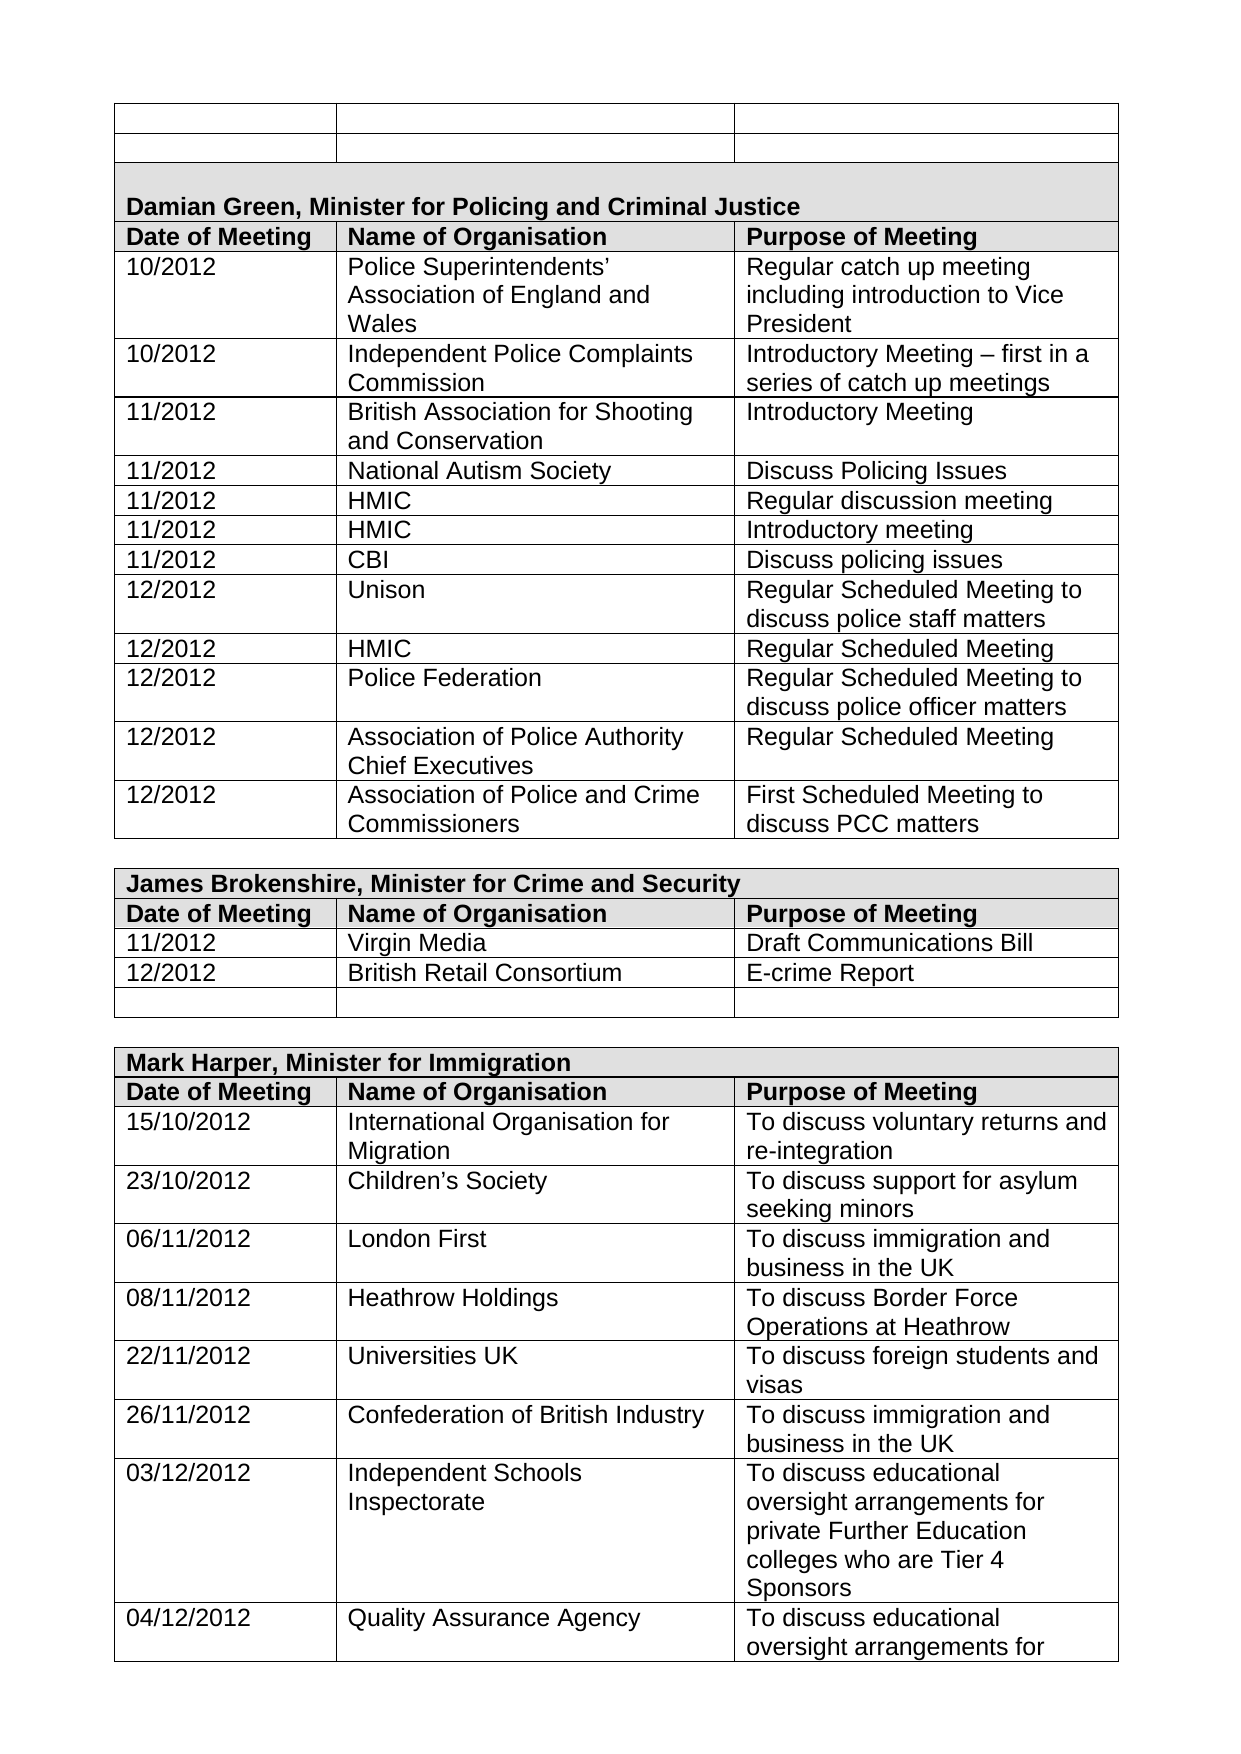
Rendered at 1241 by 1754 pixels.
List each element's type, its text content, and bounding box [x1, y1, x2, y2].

table_cell 11/2012 [115, 486, 336, 514]
table_cell 26/11/2012 [115, 1400, 336, 1457]
table_cell 12/2012 [115, 575, 336, 633]
table_cell [115, 134, 336, 162]
table_cell HMIC [337, 634, 734, 662]
table_cell Purpose of Meeting [735, 899, 1118, 927]
table_cell [115, 104, 336, 132]
table_cell HMIC [337, 516, 734, 544]
table_cell Association of Police Authority Chief Executives [337, 722, 734, 779]
table_cell 06/11/2012 [115, 1224, 336, 1282]
table_cell First Scheduled Meeting to discuss PCC matters [735, 781, 1118, 838]
table_cell Introductory Meeting – first in a series of catch up meetings [735, 339, 1118, 396]
table_cell To discuss voluntary returns and re-integration [735, 1107, 1118, 1165]
table_cell Children’s Society [337, 1166, 734, 1223]
table_cell National Autism Society [337, 456, 734, 485]
table_cell Police Superintendents’ Association of England and Wales [337, 252, 734, 338]
table_cell Regular Scheduled Meeting to discuss police officer matters [735, 664, 1118, 721]
table_cell 11/2012 [115, 929, 336, 957]
table_cell Independent Police Complaints Commission [337, 339, 734, 396]
table_cell To discuss immigration and business in the UK [735, 1224, 1118, 1282]
table_cell 11/2012 [115, 398, 336, 455]
table_header Mark Harper, Minister for Immigration [115, 1048, 1118, 1076]
table_cell Purpose of Meeting [735, 1078, 1118, 1106]
table_cell Date of Meeting [115, 899, 336, 927]
table_cell Name of Organisation [337, 1078, 734, 1106]
table_cell Purpose of Meeting [735, 222, 1118, 251]
table_cell Discuss Policing Issues [735, 456, 1118, 485]
table_cell [337, 134, 734, 162]
table_cell 22/11/2012 [115, 1341, 336, 1399]
table_cell Quality Assurance Agency [337, 1603, 734, 1661]
table_cell To discuss foreign students and visas [735, 1341, 1118, 1399]
table_cell British Association for Shooting and Conservation [337, 398, 734, 455]
table_cell To discuss educational oversight arrangements for [735, 1603, 1118, 1661]
table_cell Date of Meeting [115, 222, 336, 251]
table_cell Heathrow Holdings [337, 1283, 734, 1340]
table_cell 12/2012 [115, 958, 336, 987]
table_cell International Organisation for Migration [337, 1107, 734, 1165]
table_cell Virgin Media [337, 929, 734, 957]
table_cell To discuss immigration and business in the UK [735, 1400, 1118, 1457]
table_cell 04/12/2012 [115, 1603, 336, 1661]
table_cell Discuss policing issues [735, 545, 1118, 574]
table_cell 10/2012 [115, 252, 336, 338]
table_cell Regular Scheduled Meeting to discuss police staff matters [735, 575, 1118, 633]
table_cell Regular Scheduled Meeting [735, 634, 1118, 662]
table_cell 23/10/2012 [115, 1166, 336, 1223]
table_cell CBI [337, 545, 734, 574]
table_header James Brokenshire, Minister for Crime and Security [115, 869, 1118, 898]
table_cell [735, 134, 1118, 162]
table_cell 11/2012 [115, 545, 336, 574]
table_cell 11/2012 [115, 516, 336, 544]
table_cell Unison [337, 575, 734, 633]
table_cell [735, 988, 1118, 1017]
table_cell To discuss Border Force Operations at Heathrow [735, 1283, 1118, 1340]
table_cell Association of Police and Crime Commissioners [337, 781, 734, 838]
table_cell British Retail Consortium [337, 958, 734, 987]
table_cell 10/2012 [115, 339, 336, 396]
table_cell 03/12/2012 [115, 1459, 336, 1602]
table_cell Introductory meeting [735, 516, 1118, 544]
table_cell To discuss support for asylum seeking minors [735, 1166, 1118, 1223]
table_cell Name of Organisation [337, 899, 734, 927]
table_cell 15/10/2012 [115, 1107, 336, 1165]
table_cell 08/11/2012 [115, 1283, 336, 1340]
table_cell Damian Green, Minister for Policing and Criminal Justice [115, 163, 1118, 221]
table_cell Date of Meeting [115, 1078, 336, 1106]
table_cell London First [337, 1224, 734, 1282]
table_cell 12/2012 [115, 722, 336, 779]
table_cell Regular catch up meeting including introduction to Vice President [735, 252, 1118, 338]
table_cell [735, 104, 1118, 132]
table_cell HMIC [337, 486, 734, 514]
table_cell E-crime Report [735, 958, 1118, 987]
table_cell 11/2012 [115, 456, 336, 485]
table_cell 12/2012 [115, 664, 336, 721]
table_cell To discuss educational oversight arrangements for private Further Education colleges who are Tier 4 Sponsors [735, 1459, 1118, 1602]
table_cell [337, 104, 734, 132]
table_cell Confederation of British Industry [337, 1400, 734, 1457]
table_cell Name of Organisation [337, 222, 734, 251]
table_cell Police Federation [337, 664, 734, 721]
table_cell 12/2012 [115, 634, 336, 662]
table_cell Regular discussion meeting [735, 486, 1118, 514]
table_cell Independent Schools Inspectorate [337, 1459, 734, 1602]
table_cell 12/2012 [115, 781, 336, 838]
table_cell Introductory Meeting [735, 398, 1118, 455]
table_cell Regular Scheduled Meeting [735, 722, 1118, 779]
table_cell [115, 988, 336, 1017]
table_cell Draft Communications Bill [735, 929, 1118, 957]
table_cell Universities UK [337, 1341, 734, 1399]
table_cell [337, 988, 734, 1017]
